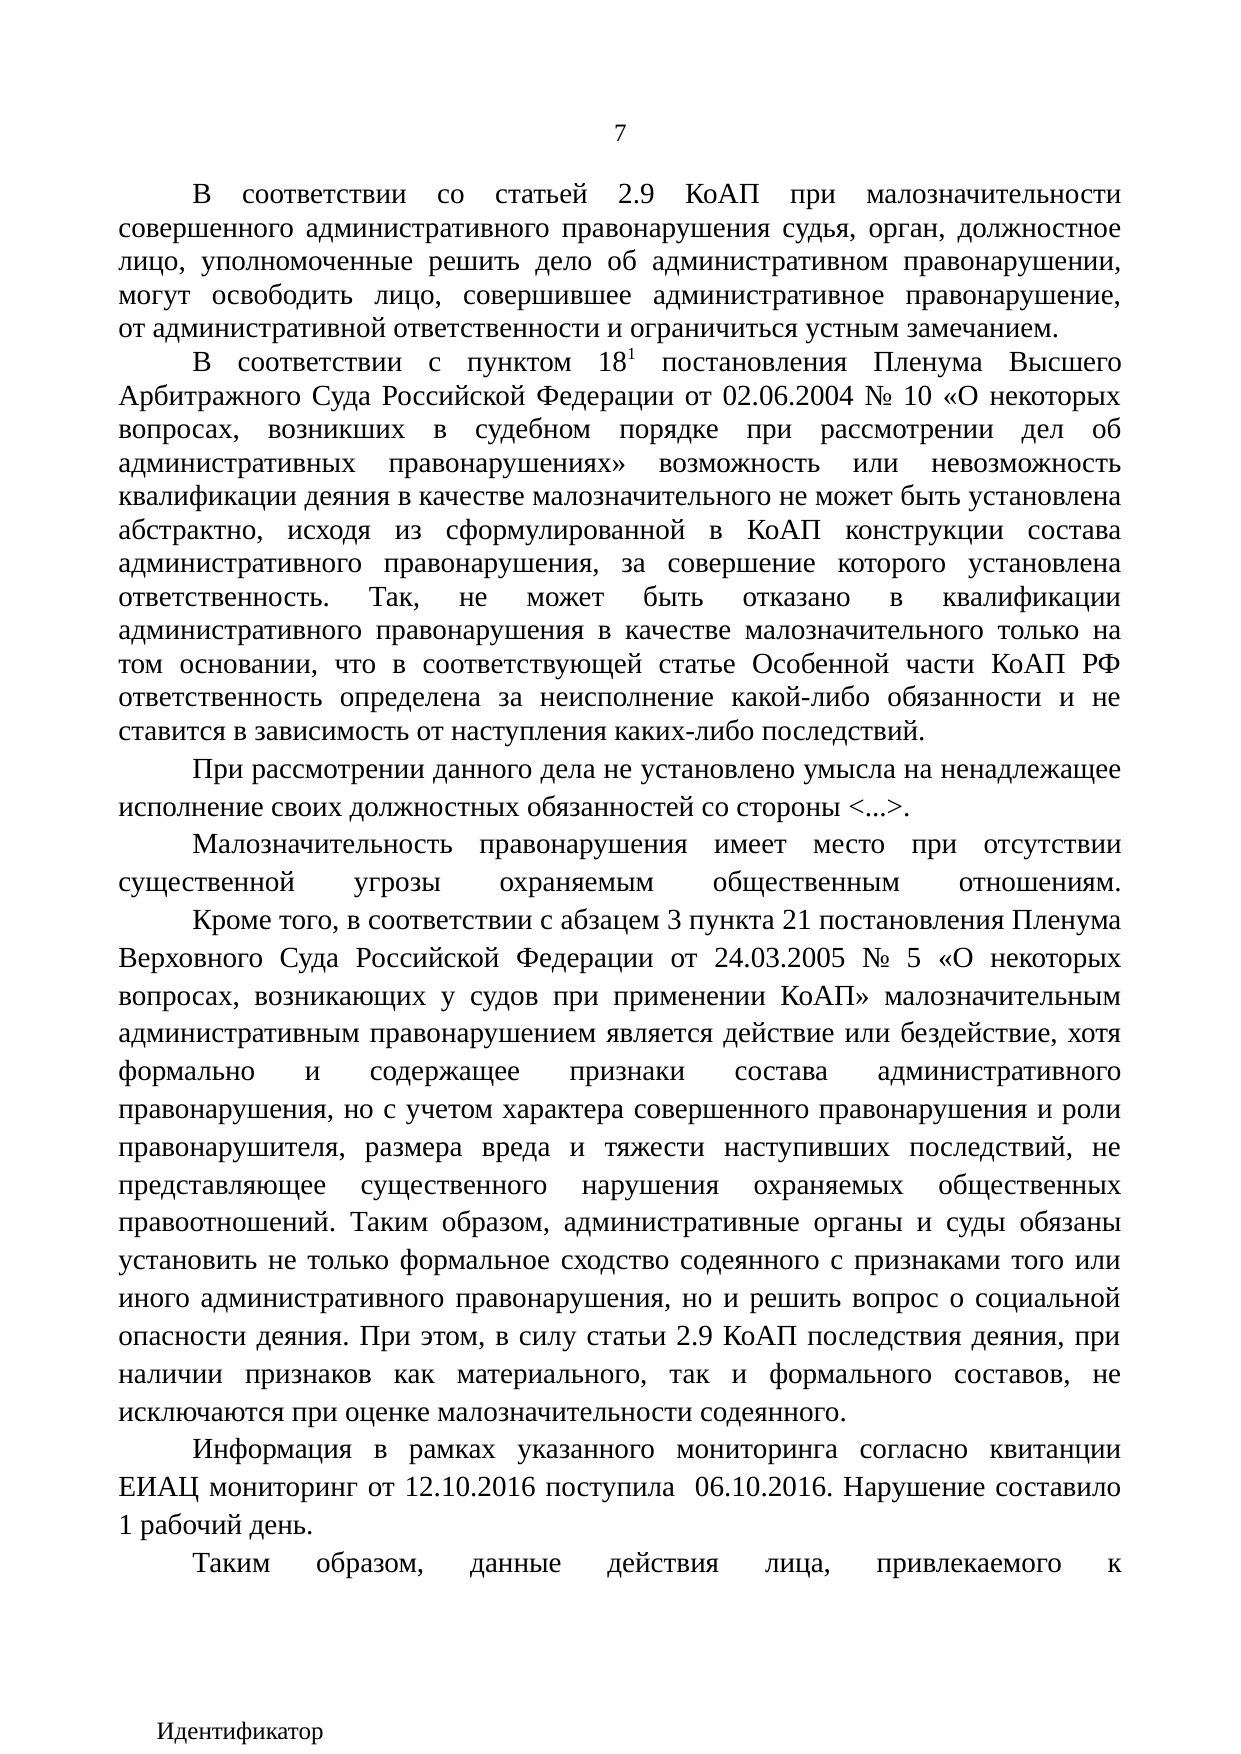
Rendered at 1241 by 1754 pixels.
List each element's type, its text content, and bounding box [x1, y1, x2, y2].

text В соответствии с пунктом 181 постановления Пленума Высшего Арбитражного Суда Российской Федерации от 02.06.2004 № 10 «О некоторых вопросах, возникших в судебном порядке при рассмотрении дел об административных правонарушениях» возможность или невозможность квалификации деяния в качестве малозначительного не может быть установлена абстрактно, исходя из сформулированной в КоАП конструкции состава административного правонарушения, за совершение которого установлена ответственность. Так, не может быть отказано в квалификации административного правонарушения в качестве малозначительного только на том основании, что в соответствующей статье Особенной части КоАП РФ ответственность определена за неисполнение какой-либо обязанности и не ставится в зависимость от наступления каких-либо последствий. [118, 344, 1122, 747]
text Информация в рамках указанного мониторинга согласно квитанции ЕИАЦ мониторинг от 12.10.2016 поступила 06.10.2016. Нарушение составило 1 рабочий день. [118, 1427, 1122, 1541]
text В соответствии со статьей 2.9 КоАП при малозначительности совершенного административного правонарушения судья, орган, должностное лицо, уполномоченные решить дело об административном правонарушении, могут освободить лицо, совершившее административное правонарушение, от административной ответственности и ограничиться устным замечанием. [118, 176, 1122, 344]
text При рассмотрении данного дела не установлено умысла на ненадлежащее исполнение своих должностных обязанностей со стороны <...>. [118, 747, 1122, 822]
text Малозначительность правонарушения имеет место при отсутствии существенной угрозы охраняемым общественным отношениям. Кроме того, в соответствии с абзацем 3 пункта 21 постановления Пленума Верховного Суда Российской Федерации от 24.03.2005 № 5 «О некоторых вопросах, возникающих у судов при применении КоАП» малозначительным административным правонарушением является действие или бездействие, хотя формально и содержащее признаки состава административного правонарушения, но с учетом характера совершенного правонарушения и роли правонарушителя, размера вреда и тяжести наступивших последствий, не представляющее существенного нарушения охраняемых общественных правоотношений. Таким образом, административные органы и суды обязаны установить не только формальное сходство содеянного с признаками того или иного административного правонарушения, но и решить вопрос о социальной опасности деяния. При этом, в силу статьи 2.9 КоАП последствия деяния, при наличии признаков как материального, так и формального составов, не исключаются при оценке малозначительности содеянного. [118, 822, 1122, 1427]
text Таким образом, данные действия лица, привлекаемого к [118, 1541, 1122, 1578]
